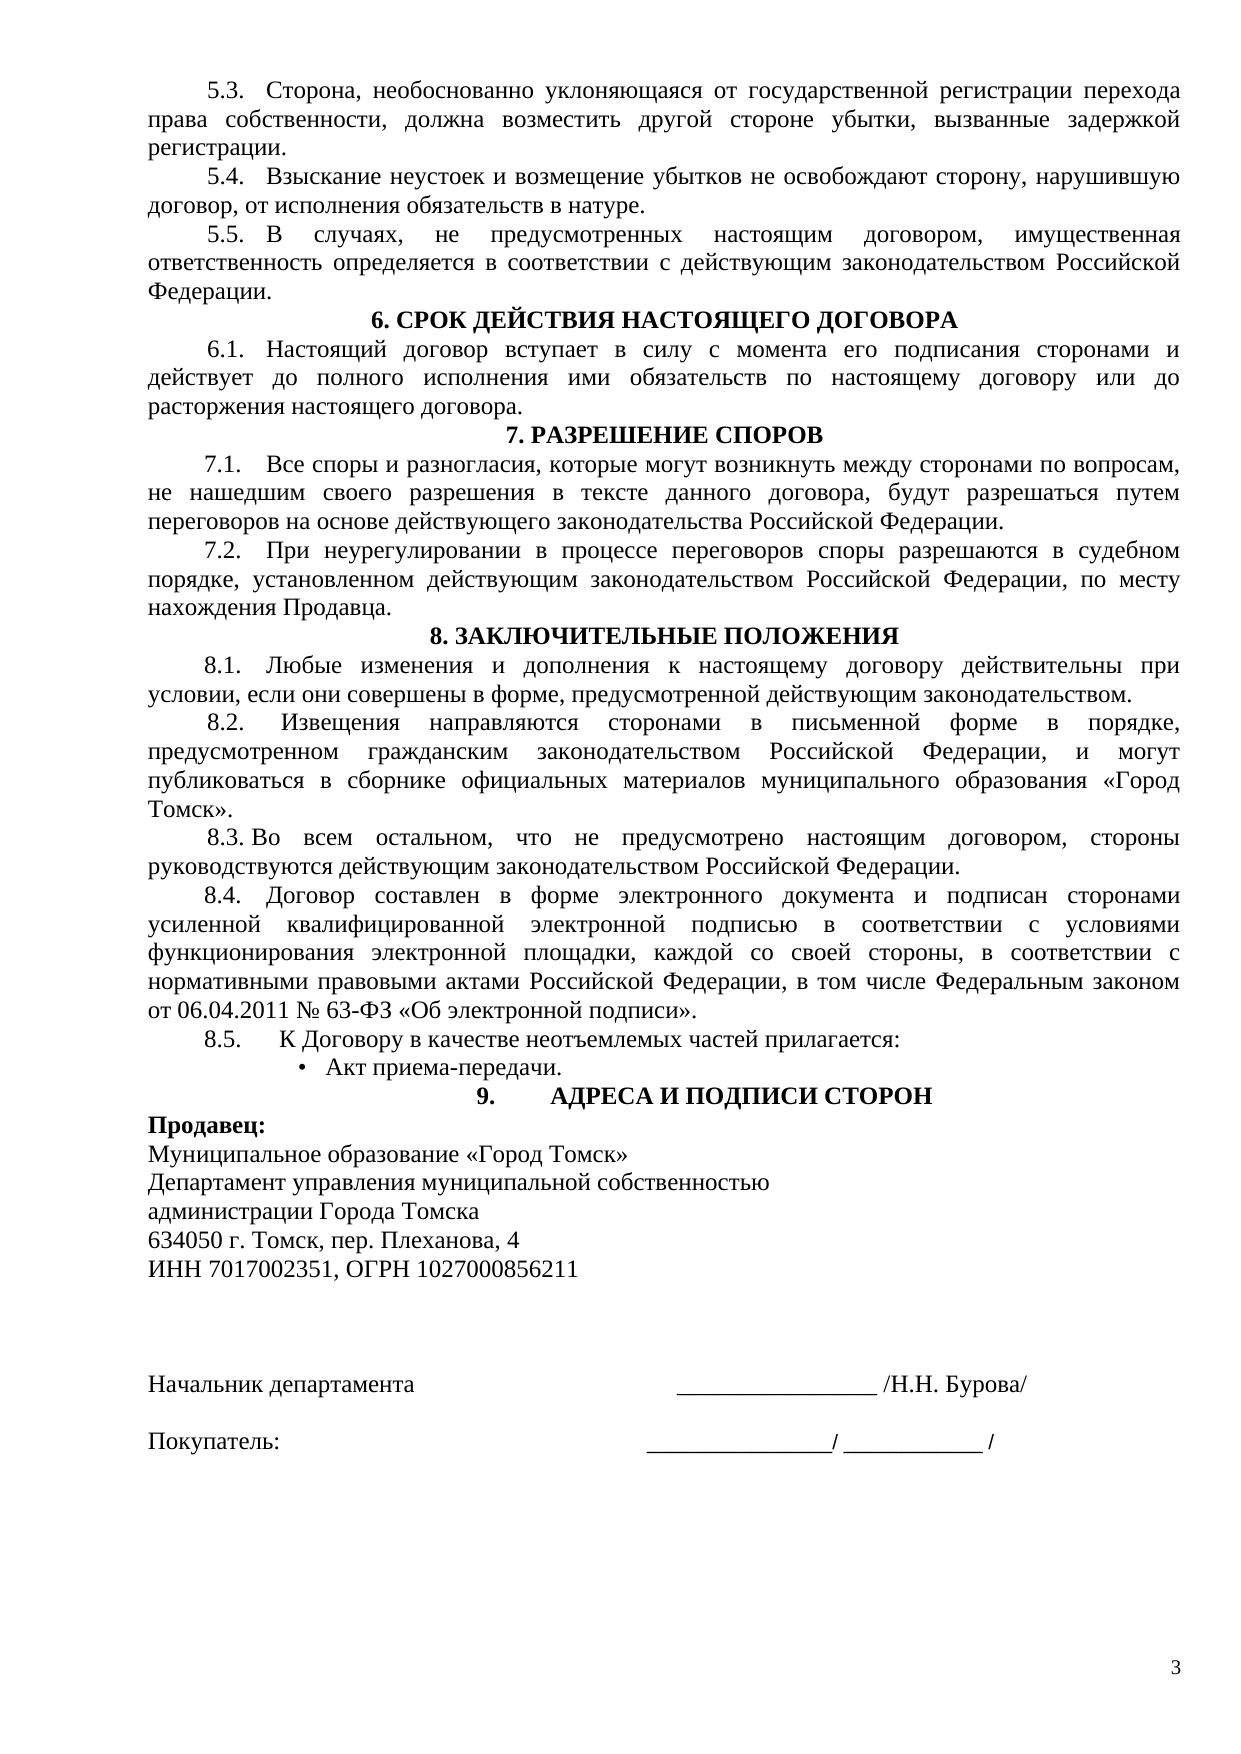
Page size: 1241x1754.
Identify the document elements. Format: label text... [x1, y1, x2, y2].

list Договор составлен в форме электронного документа и подписан сторонами усиленной квалифицированной электронной подписью в соответствии с условиями функционирования электронной площадки, каждой со своей стороны, в соответствии с нормативными правовыми актами Российской Федерации, в том числе Федеральным законом от 06.04.2011 № 63-ФЗ «Об электронной подписи». [148, 880, 1181, 1024]
list Любые изменения и дополнения к настоящему договору действительны при условии, если они совершены в форме, предусмотренной действующим законодательством. [148, 650, 1181, 707]
text ИНН 7017002351, ОГРН 1027000856211 [148, 1254, 1181, 1282]
list Все споры и разногласия, которые могут возникнуть между сторонами по вопросам, не нашедшим своего разрешения в тексте данного договора, будут разрешаться путем переговоров на основе действующего законодательства Российской Федерации. [148, 449, 1181, 535]
text Начальник департамента ________________ /Н.Н. Бурова/ [148, 1369, 1181, 1397]
text Муниципальное образование «Город Томск» [148, 1139, 1181, 1167]
list В случаях, не предусмотренных настоящим договором, имущественная ответственность определяется в соответствии с действующим законодательством Российской Федерации. [148, 219, 1181, 305]
text Департамент управления муниципальной собственностью [148, 1167, 1181, 1196]
text • Акт приема-передачи. [148, 1052, 1181, 1081]
text 7. РАЗРЕШЕНИЕ СПОРОВ [148, 420, 1181, 449]
text Продавец: [148, 1110, 1240, 1139]
list Сторона, необоснованно уклоняющаяся от государственной регистрации перехода права собственности, должна возместить другой стороне убытки, вызванные задержкой регистрации. [148, 75, 1181, 161]
text 8.5. К Договору в качестве неотъемлемых частей прилагается: [148, 1024, 1177, 1052]
text администрации Города Томска [148, 1196, 1181, 1225]
list При неурегулировании в процессе переговоров споры разрешаются в судебном порядке, установленном действующим законодательством Российской Федерации, по месту нахождения Продавца. [148, 535, 1181, 621]
text 8. ЗАКЛЮЧИТЕЛЬНЫЕ ПОЛОЖЕНИЯ [148, 621, 1181, 650]
subtitle 634050 г. Томск, пер. Плеханова, 4 [148, 1225, 1240, 1254]
text 6. СРОК ДЕЙСТВИЯ НАСТОЯЩЕГО ДОГОВОРА [148, 305, 1181, 334]
text Покупатель: ________________/ ____________ / [148, 1426, 1240, 1455]
list Во всем остальном, что не предусмотрено настоящим договором, стороны руководствуются действующим законодательством Российской Федерации. [148, 822, 1181, 880]
list Взыскание неустоек и возмещение убытков не освобождают сторону, нарушившую договор, от исполнения обязательств в натуре. [148, 161, 1181, 219]
list Извещения направляются сторонами в письменной форме в порядке, предусмотренном гражданским законодательством Российской Федерации, и могут публиковаться в сборнике официальных материалов муниципального образования «Город Томск». [148, 707, 1181, 822]
list АДРЕСА И ПОДПИСИ СТОРОН [148, 1081, 1240, 1110]
list Настоящий договор вступает в силу с момента его подписания сторонами и действует до полного исполнения ими обязательств по настоящему договору или до расторжения настоящего договора. [148, 334, 1181, 420]
